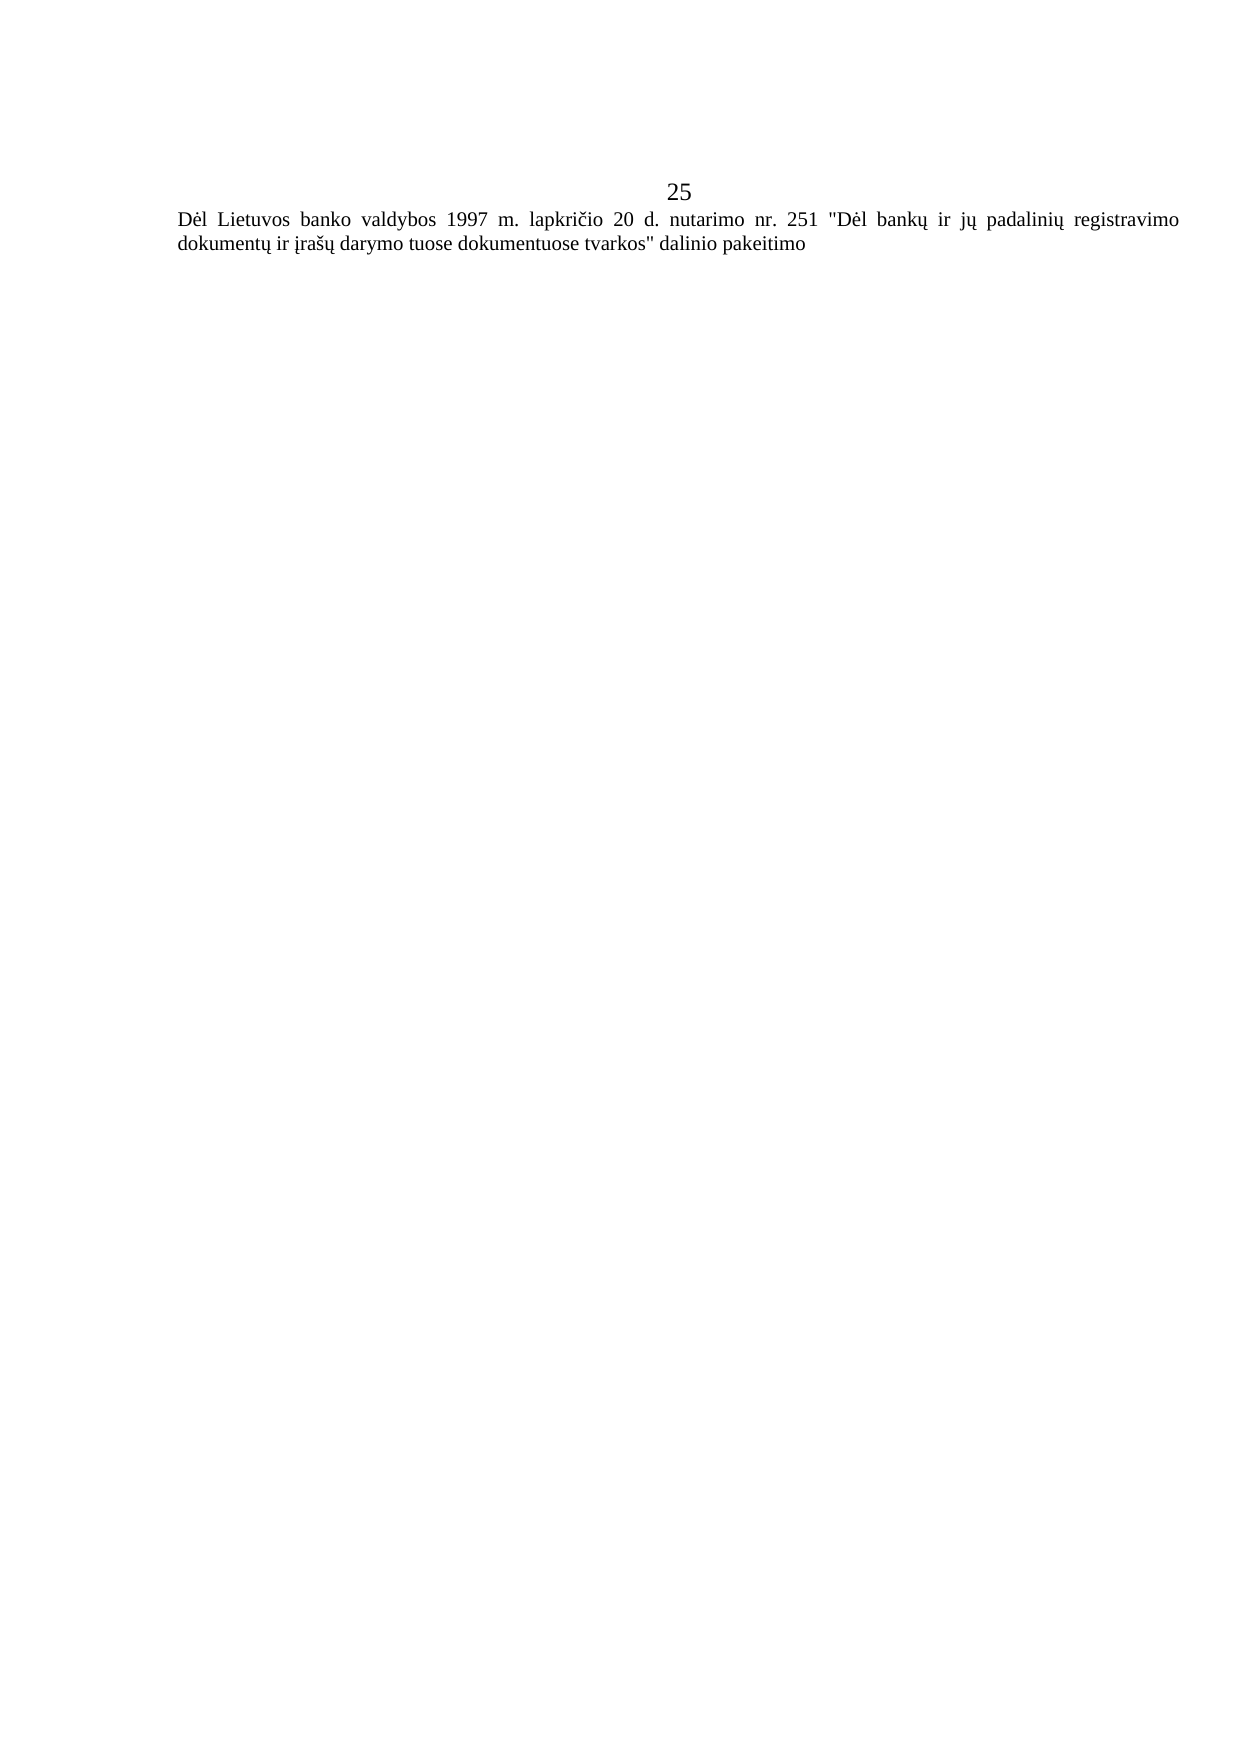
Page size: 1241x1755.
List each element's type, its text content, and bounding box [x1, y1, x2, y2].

text Dėl Lietuvos banko valdybos 1997 m. lapkričio 20 d. nutarimo nr. 251 "Dėl bankų ir jų padalinių registravimo dokumentų ir įrašų darymo tuose dokumentuose tvarkos" dalinio pakeitimo [177, 207, 1181, 255]
